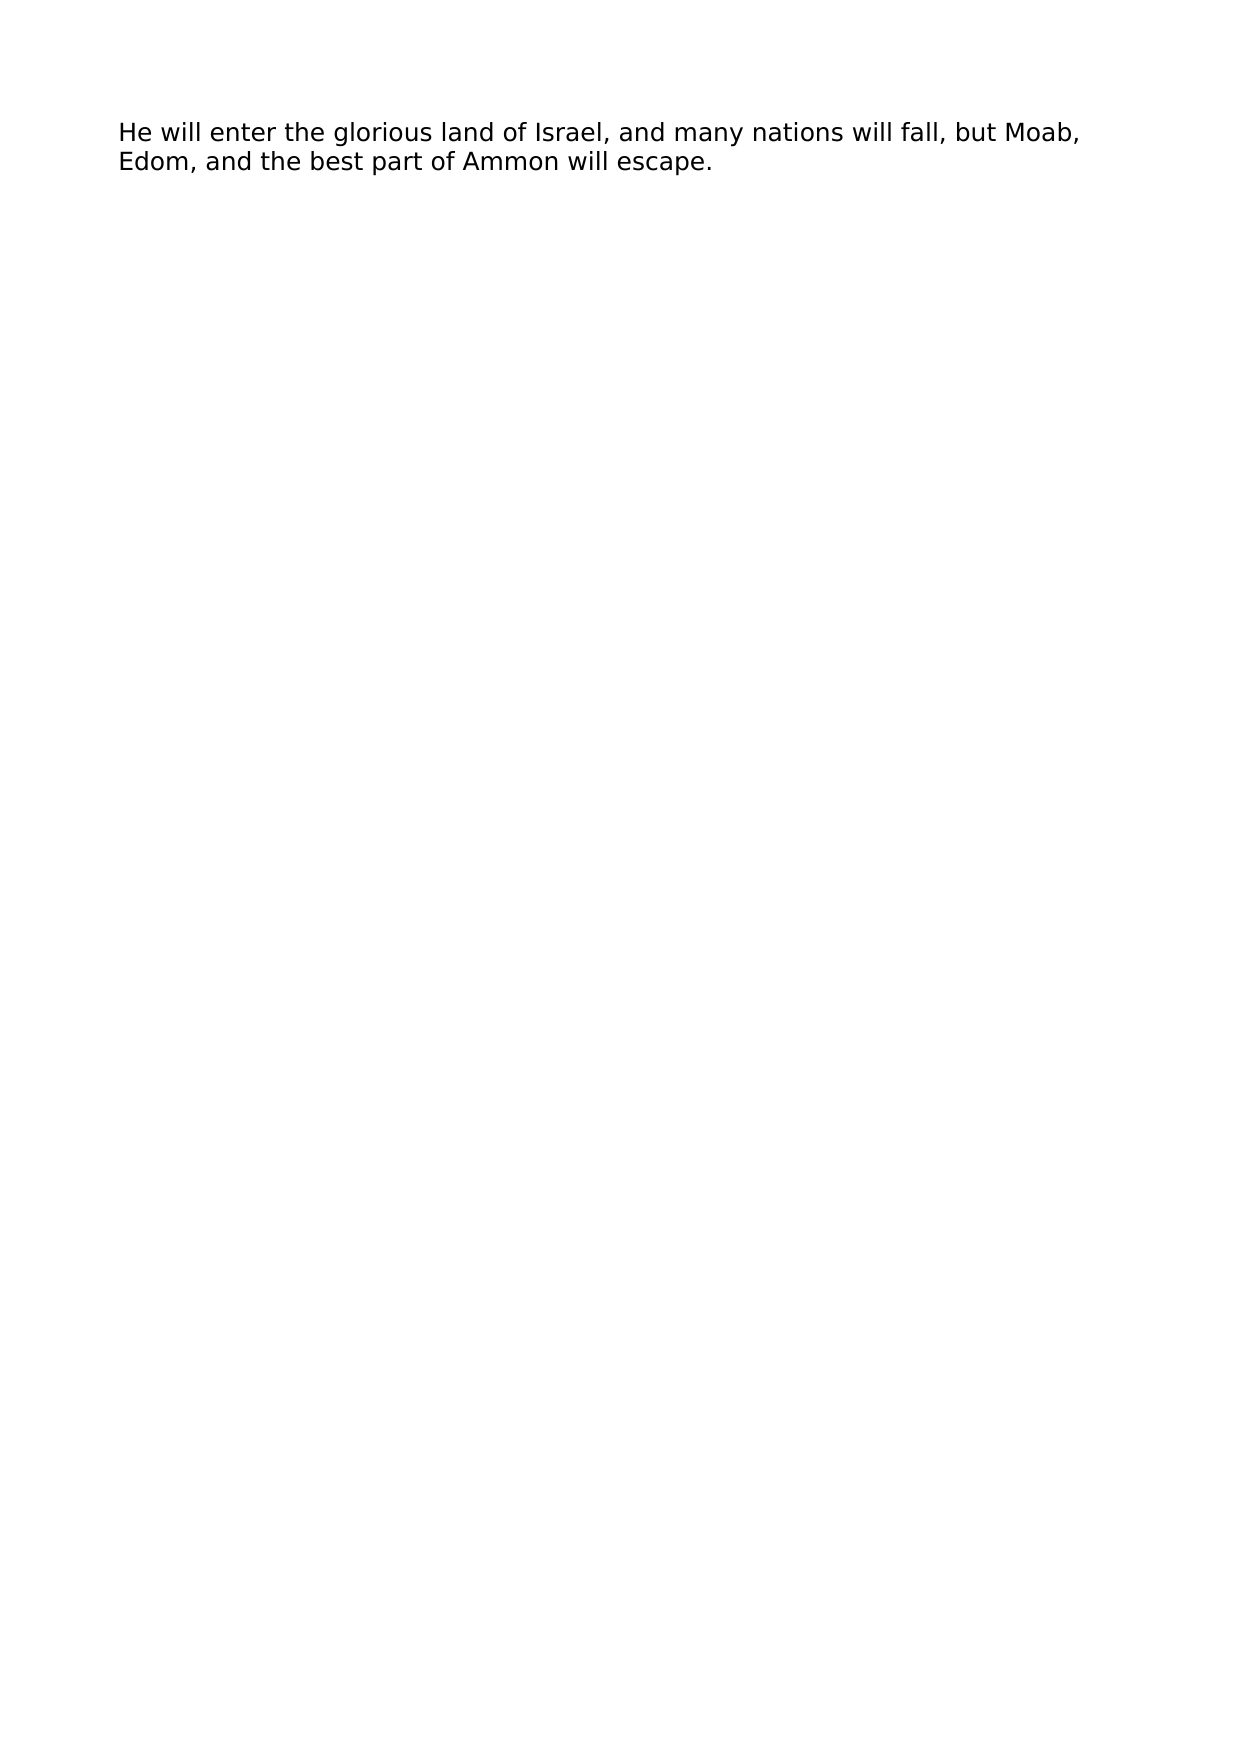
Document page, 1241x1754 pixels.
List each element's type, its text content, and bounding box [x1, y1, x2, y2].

text He will enter the glorious land of Israel, and many nations will fall, but Moab, Edom, and the best part of Ammon will escape. [118, 118, 1122, 176]
